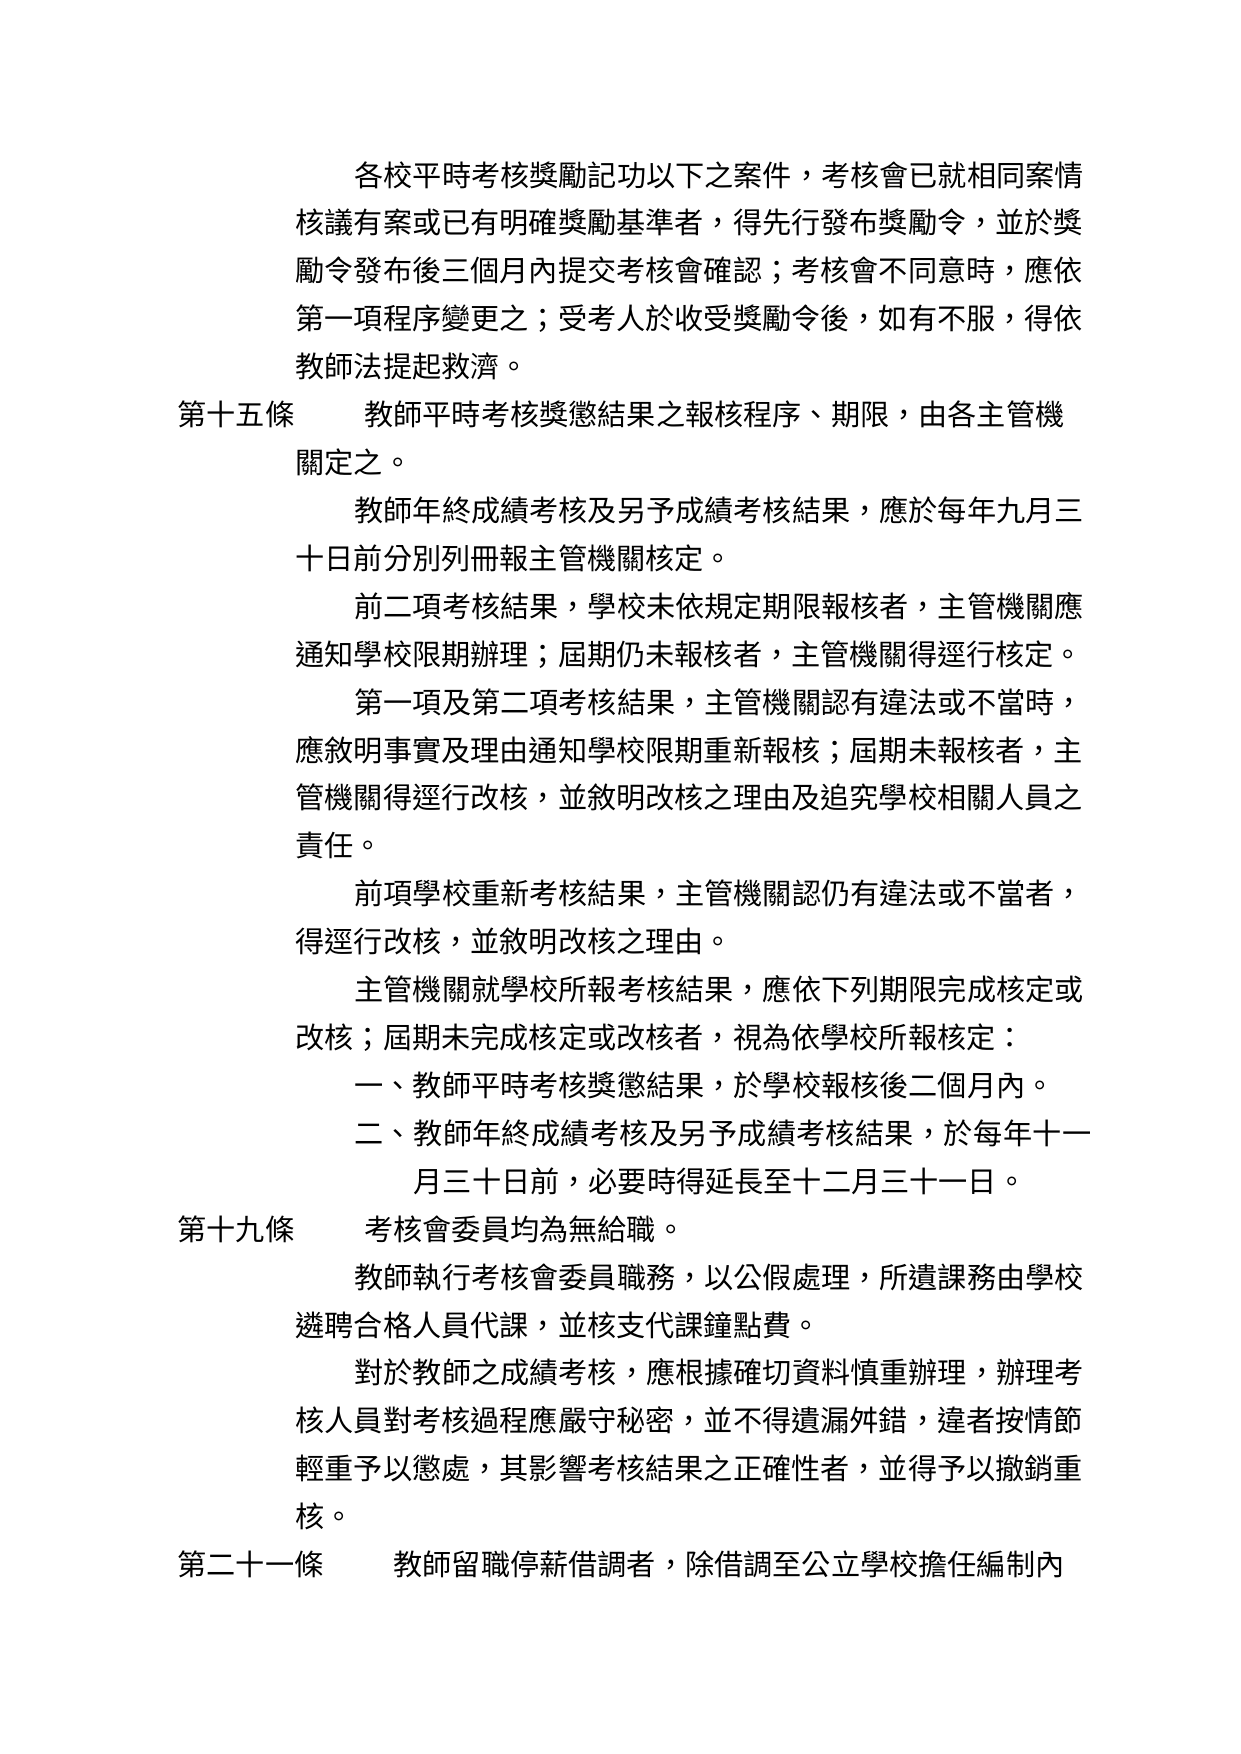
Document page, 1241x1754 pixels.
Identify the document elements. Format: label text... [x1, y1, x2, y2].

text 第十五條 教師平時考核獎懲結果之報核程序、期限，由各主管機關定之。 [177, 387, 1092, 483]
text 前項學校重新考核結果，主管機關認仍有違法或不當者，得逕行改核，並敘明改核之理由。 [295, 866, 1092, 962]
text 第十九條 考核會委員均為無給職。 [177, 1202, 1092, 1250]
text 各校平時考核獎勵記功以下之案件，考核會已就相同案情核議有案或已有明確獎勵基準者，得先行發布獎勵令，並於獎勵令發布後三個月內提交考核會確認；考核會不同意時，應依第一項程序變更之；受考人於收受獎勵令後，如有不服，得依教師法提起救濟。 [295, 148, 1092, 387]
text 第二十一條 教師留職停薪借調者，除借調至公立學校擔任編制內教師，應依第三條第六項規定辦理外，應於借調期滿歸建時，其借調期間及前後在校任教年資服務成績優良者，准予併計按學年度補辦成績考核。但不發給考核獎金。 [177, 1537, 1092, 1585]
text 教師執行考核會委員職務，以公假處理，所遺課務由學校遴聘合格人員代課，並核支代課鐘點費。 [295, 1250, 1092, 1346]
text 一、教師平時考核獎懲結果，於學校報核後二個月內。 [354, 1058, 1092, 1106]
text 教師年終成績考核及另予成績考核結果，應於每年九月三十日前分別列冊報主管機關核定。 [295, 483, 1092, 579]
text 第一項及第二項考核結果，主管機關認有違法或不當時，應敘明事實及理由通知學校限期重新報核；屆期未報核者，主管機關得逕行改核，並敘明改核之理由及追究學校相關人員之責任。 [295, 675, 1092, 866]
text 主管機關就學校所報考核結果，應依下列期限完成核定或改核；屆期未完成核定或改核者，視為依學校所報核定： [295, 962, 1092, 1058]
text 二、教師年終成績考核及另予成績考核結果，於每年十一月三十日前，必要時得延長至十二月三十一日。 [354, 1106, 1092, 1202]
text 對於教師之成績考核，應根據確切資料慎重辦理，辦理考核人員對考核過程應嚴守秘密，並不得遺漏舛錯，違者按情節輕重予以懲處，其影響考核結果之正確性者，並得予以撤銷重核。 [295, 1346, 1092, 1537]
text 前二項考核結果，學校未依規定期限報核者，主管機關應通知學校限期辦理；屆期仍未報核者，主管機關得逕行核定。 [295, 579, 1092, 675]
